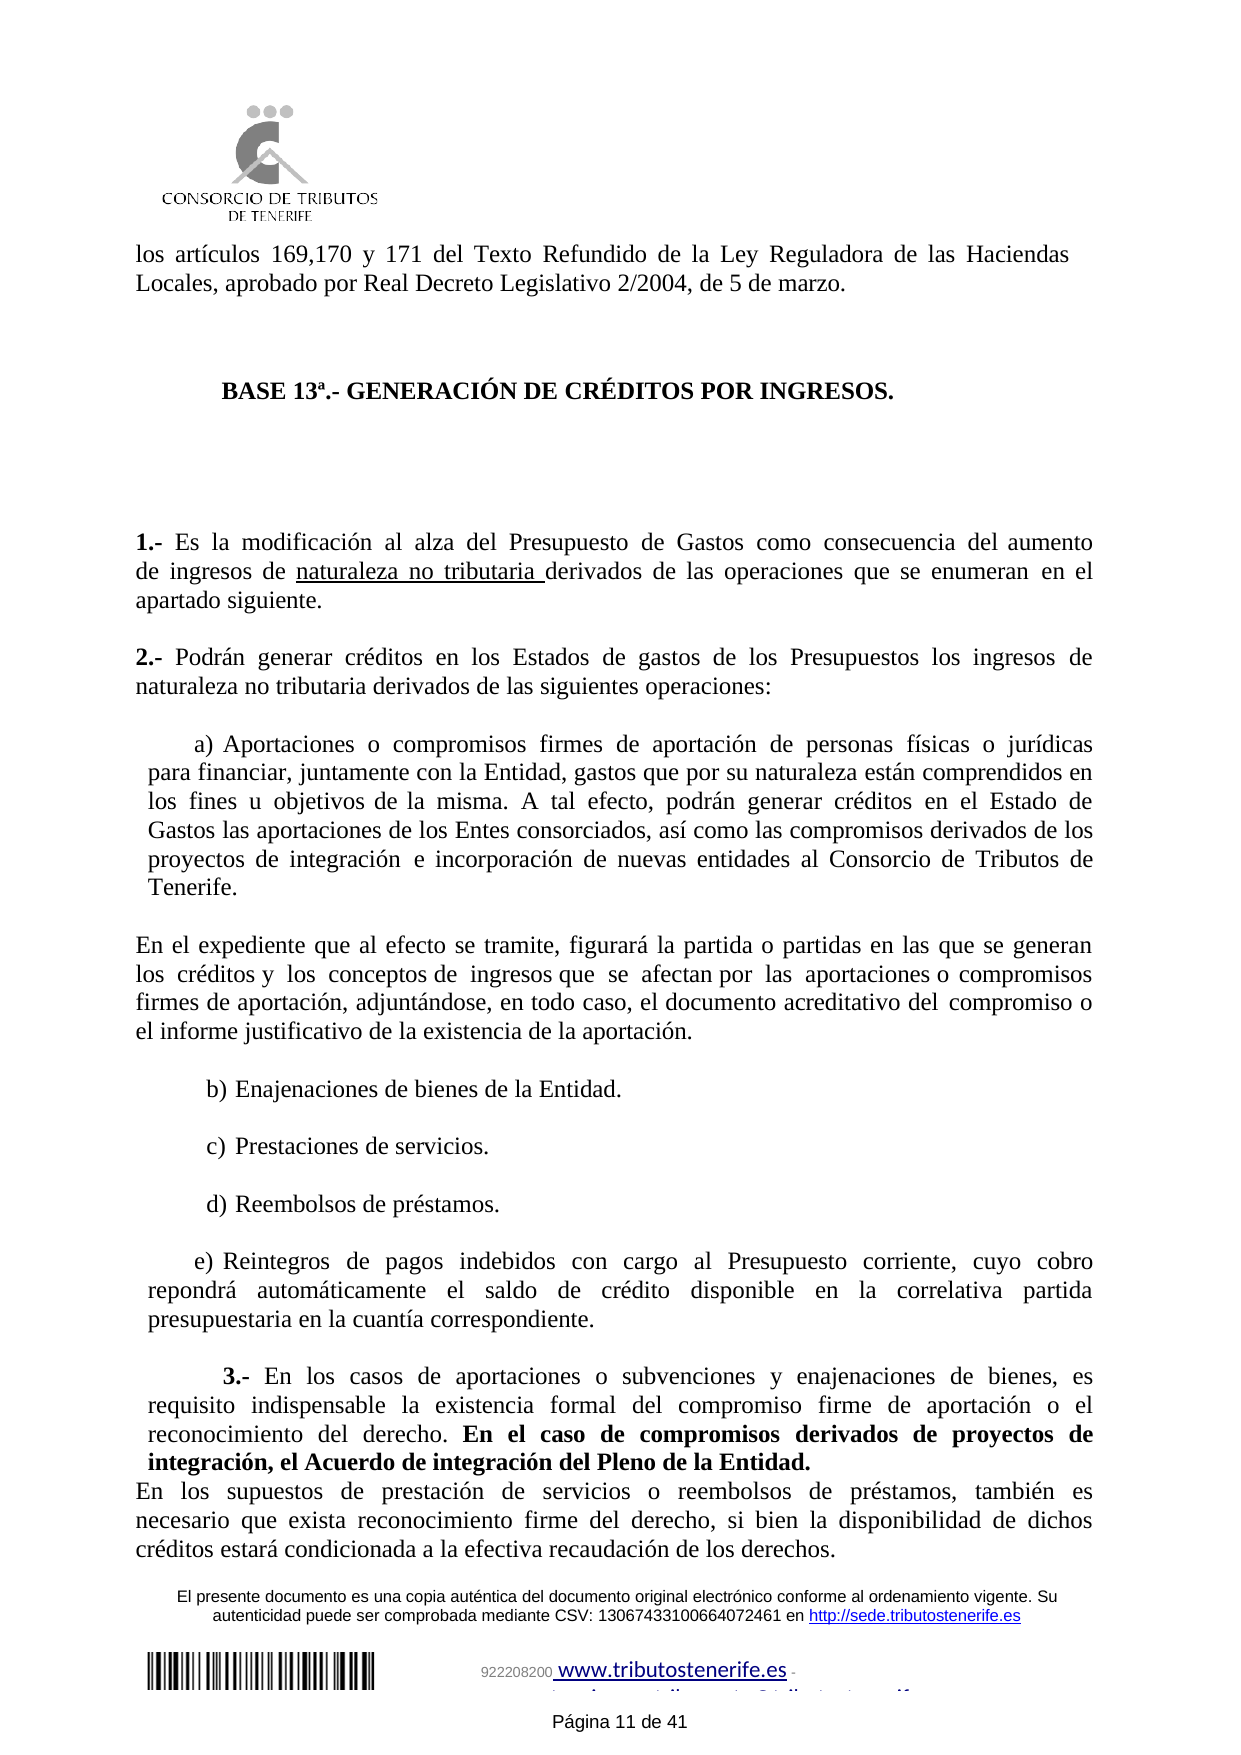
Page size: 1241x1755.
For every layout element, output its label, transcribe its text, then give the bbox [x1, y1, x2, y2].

list Reintegros de pagos indebidos con cargo al Presupuesto corriente, cuyo cobro repondrá automáticamente el saldo de crédito disponible en la correlativa partida presupuestaria en la cuantía correspondiente. [135, 1246, 1093, 1332]
text 3.- En los casos de aportaciones o subvenciones y enajenaciones de bienes, es requisito indispensable la existencia formal del compromiso firme de aportación o el reconocimiento del derecho. En el caso de compromisos derivados de proyectos de integración, el Acuerdo de integración del Pleno de la Entidad. [148, 1361, 1093, 1476]
list Reembolsos de préstamos. [223, 1189, 1105, 1217]
text En los supuestos de prestación de servicios o reembolsos de préstamos, también es necesario que exista reconocimiento firme del derecho, si bien la disponibilidad de dichos créditos estará condicionada a la efectiva recaudación de los derechos. [135, 1476, 1093, 1562]
subtitle BASE 13ª.- GENERACIÓN DE CRÉDITOS POR INGRESOS. [221, 376, 1105, 404]
list Aportaciones o compromisos firmes de aportación de personas físicas o jurídicas para financiar, juntamente con la Entidad, gastos que por su naturaleza están comprendidos en los fines u objetivos de la misma. A tal efecto, podrán generar créditos en el Estado de Gastos las aportaciones de los Entes consorciados, así como las compromisos derivados de los proyectos de integración e incorporación de nuevas entidades al Consorcio de Tributos de Tenerife. [135, 729, 1093, 901]
text El presente documento es una copia auténtica del documento original electrónico conforme al ordenamiento vigente. Su autenticidad puede ser comprobada mediante CSV: 13067433100664072461 en http://sede.tributostenerife.es [177, 1587, 1093, 1625]
text En el expediente que al efecto se tramite, figurará la partida o partidas en las que se generan los créditos y los conceptos de ingresos que se afectan por las aportaciones o compromisos firmes de aportación, adjuntándose, en todo caso, el documento acreditativo del compromiso o el informe justificativo de la existencia de la aportación. [135, 930, 1093, 1045]
list Enajenaciones de bienes de la Entidad. [223, 1074, 1105, 1102]
text 2.- Podrán generar créditos en los Estados de gastos de los Presupuestos los ingresos de naturaleza no tributaria derivados de las siguientes operaciones: [135, 642, 1093, 700]
text 1.- Es la modificación al alza del Presupuesto de Gastos como consecuencia del aumento de ingresos de naturaleza no tributaria derivados de las operaciones que se enumeran en el apartado siguiente. [135, 527, 1093, 614]
list Prestaciones de servicios. [223, 1131, 1105, 1160]
text los artículos 169,170 y 171 del Texto Refundido de la Ley Reguladora de las Haciendas Locales, aprobado por Real Decreto Legislativo 2/2004, de 5 de marzo. [135, 239, 1093, 297]
